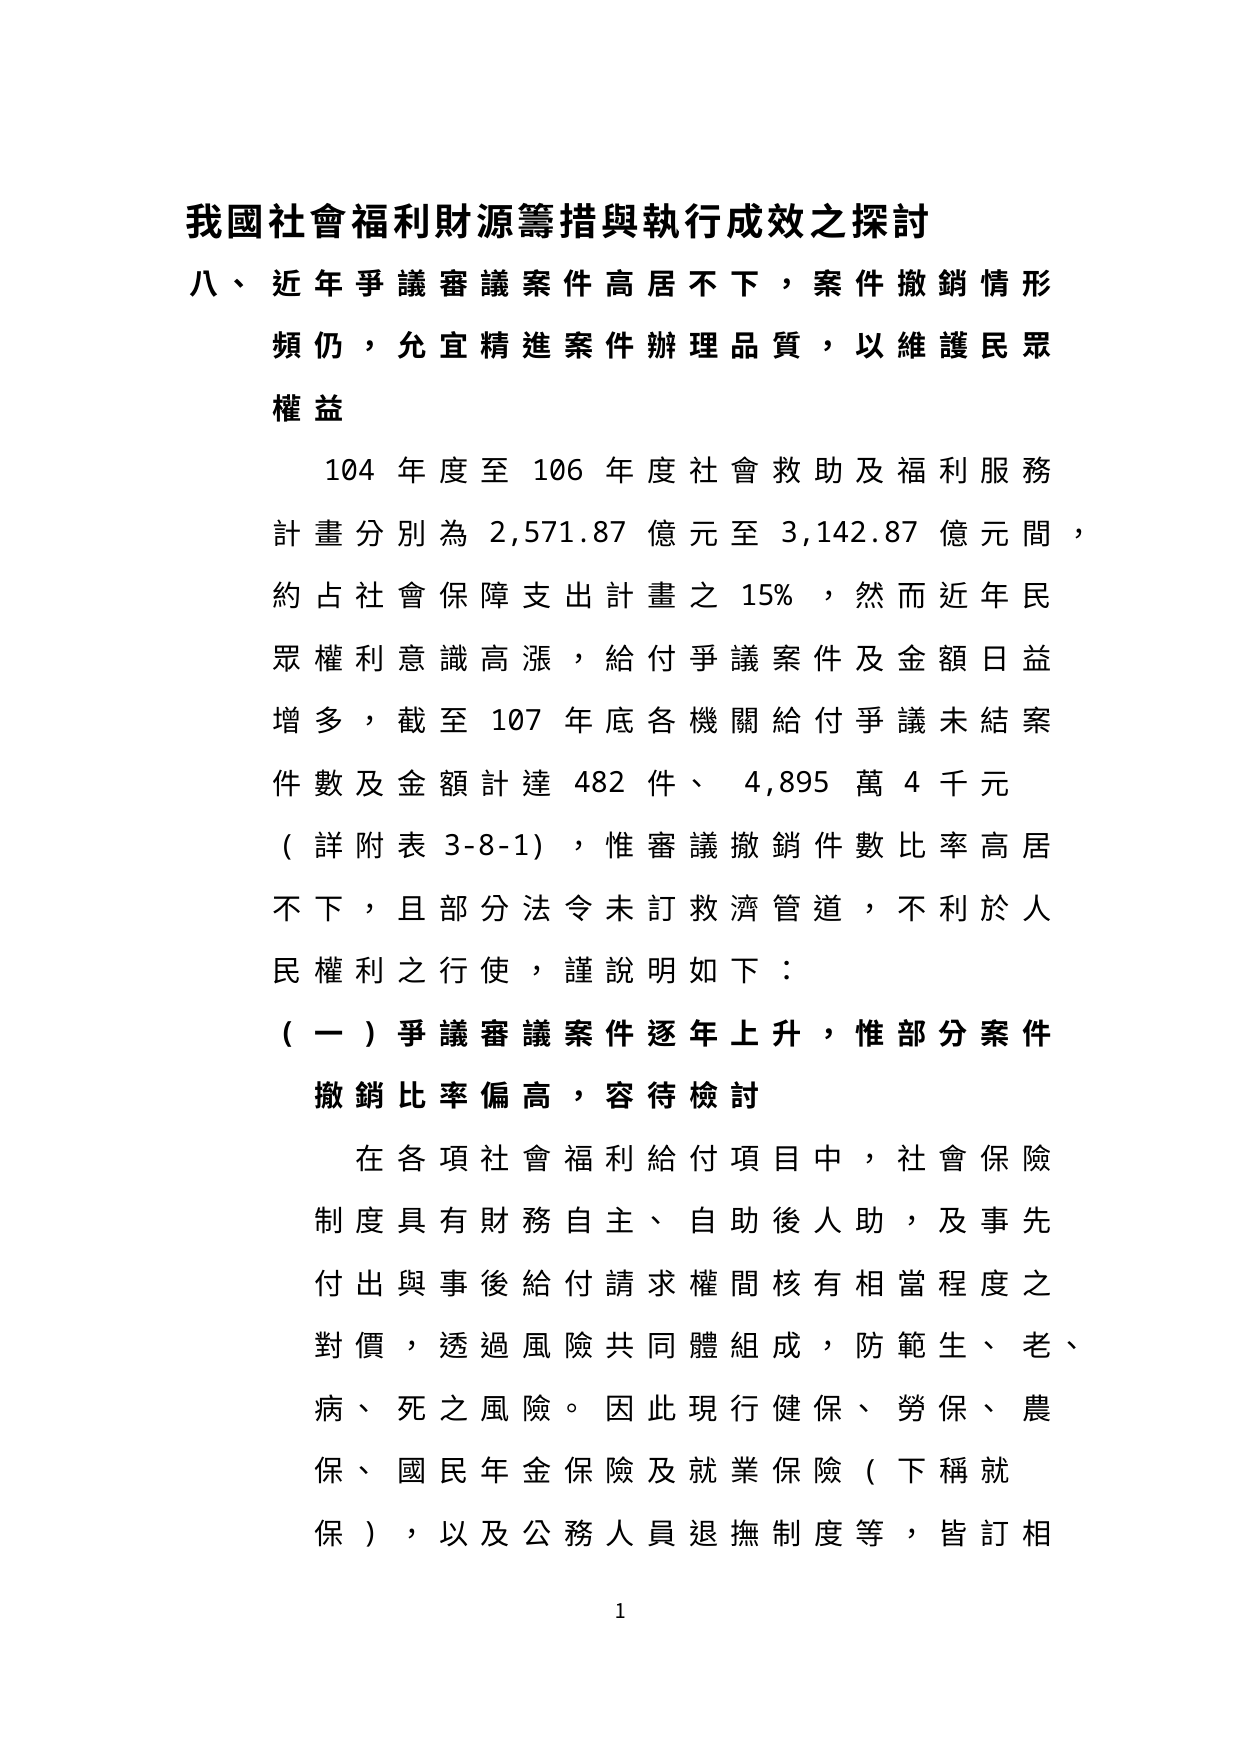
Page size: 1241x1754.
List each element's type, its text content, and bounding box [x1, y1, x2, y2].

text 104年度至106年度社會救助及福利服務計畫分別為2,571.87億元至3,142.87億元間，約占社會保障支出計畫之15%，然而近年民眾權利意識高漲，給付爭議案件及金額日益增多，截至107年底各機關給付爭議未結案件數及金額計達482件、4,895萬4千元(詳附表3-8-1)，惟審議撤銷件數比率高居不下，且部分法令未訂救濟管道，不利於人民權利之行使，謹說明如下： [242, 427, 1058, 990]
text 我國社會福利財源籌措與執行成效之探討 [183, 177, 1058, 240]
text 在各項社會福利給付項目中，社會保險制度具有財務自主、自助後人助，及事先付出與事後給付請求權間核有相當程度之對價，透過風險共同體組成，防範生、老、病、死之風險。因此現行健保、勞保、農保、國民年金保險及就業保險(下稱就保)，以及公務人員退撫制度等，皆訂相關爭議審議程序，以強化行政救濟功能。惟查： [271, 1115, 1058, 1552]
text 八、近年爭議審議案件高居不下，案件撤銷情形頻仍，允宜精進案件辦理品質，以維護民眾權益 [183, 240, 1058, 427]
text (一)爭議審議案件逐年上升，惟部分案件撤銷比率偏高，容待檢討 [242, 990, 1058, 1115]
